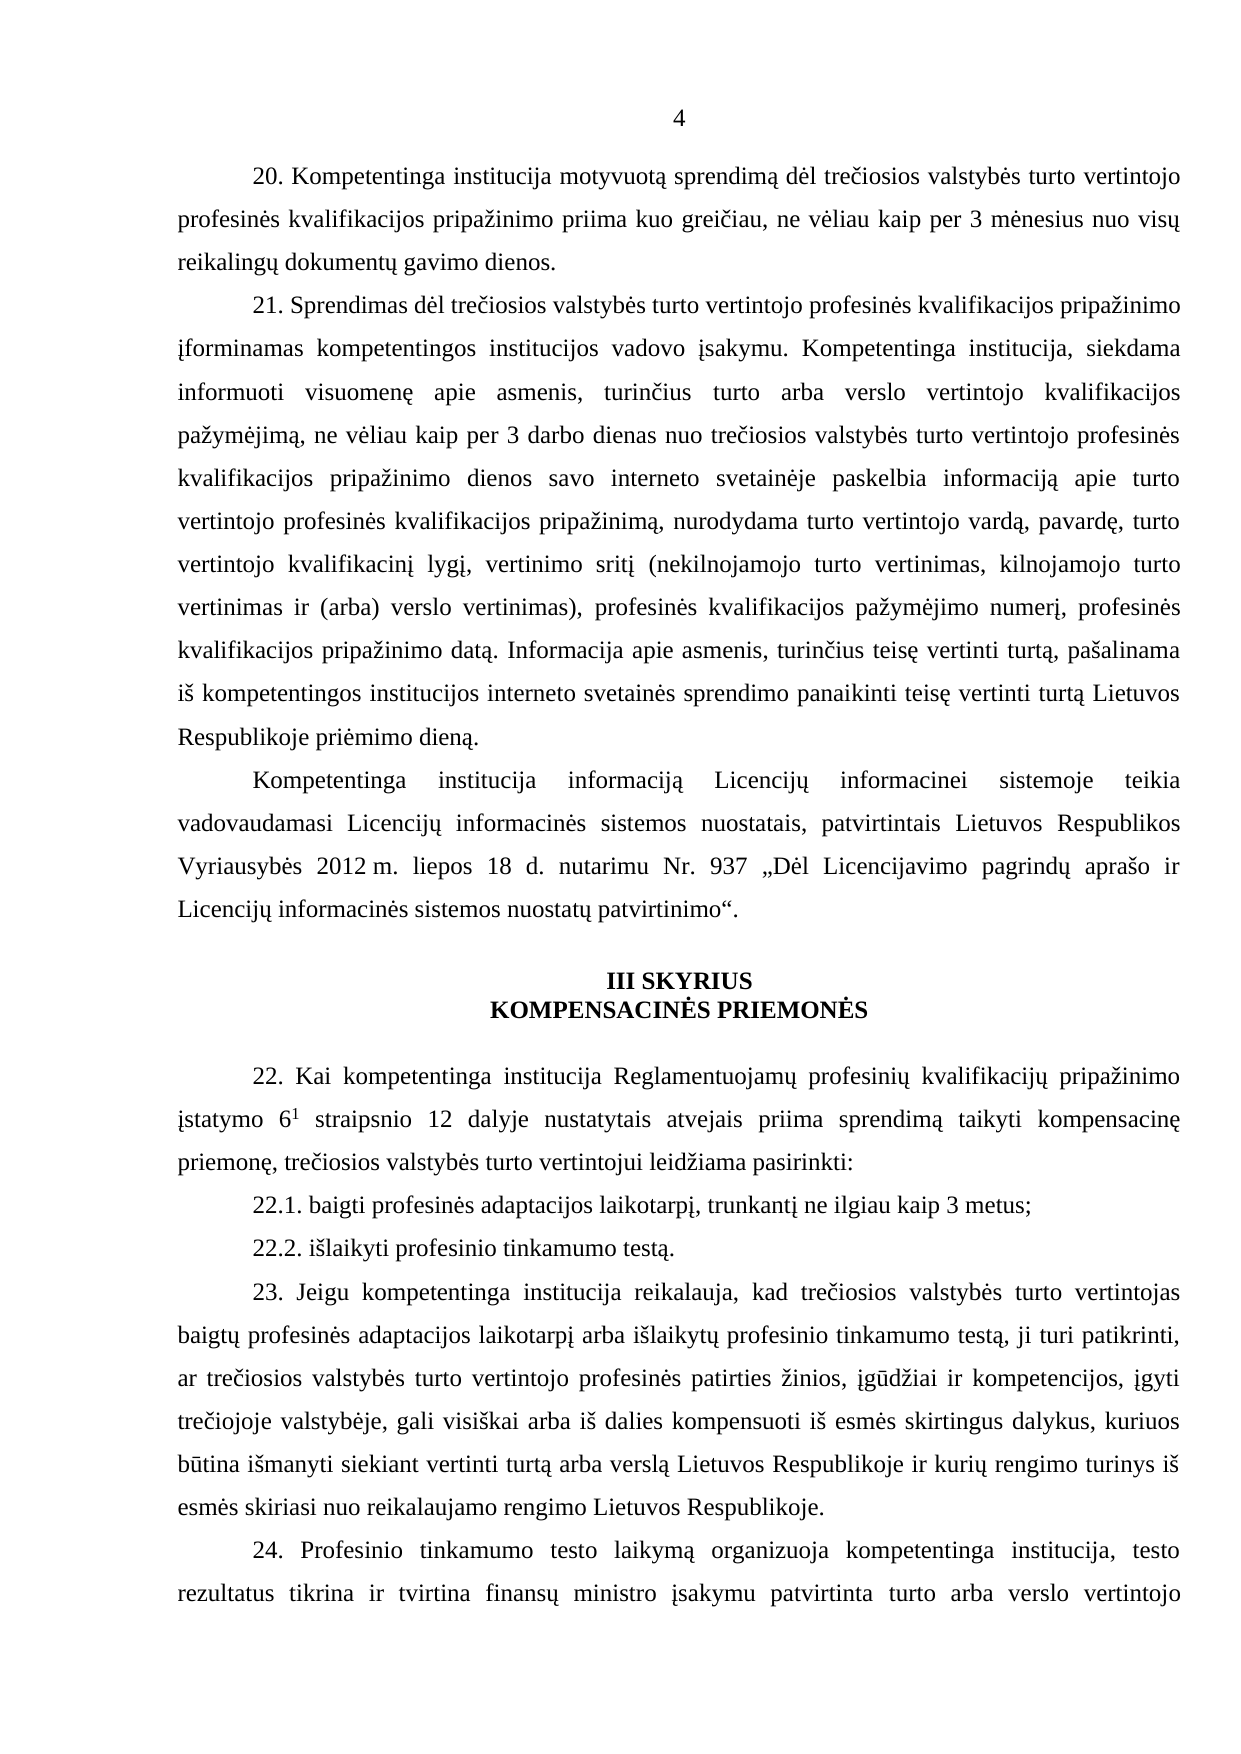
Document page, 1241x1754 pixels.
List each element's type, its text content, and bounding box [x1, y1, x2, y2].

text 22. Kai kompetentinga institucija Reglamentuojamų profesinių kvalifikacijų pripažinimo įstatymo 61 straipsnio 12 dalyje nustatytais atvejais priima sprendimą taikyti kompensacinę priemonę, trečiosios valstybės turto vertintojui leidžiama pasirinkti: [177, 1061, 1181, 1176]
text III SKYRIUS [177, 966, 1181, 995]
text 22.1. baigti profesinės adaptacijos laikotarpį, trunkantį ne ilgiau kaip 3 metus; [177, 1190, 1181, 1219]
text 21. Sprendimas dėl trečiosios valstybės turto vertintojo profesinės kvalifikacijos pripažinimo įforminamas kompetentingos institucijos vadovo įsakymu. Kompetentinga institucija, siekdama informuoti visuomenę apie asmenis, turinčius turto arba verslo vertintojo kvalifikacijos pažymėjimą, ne vėliau kaip per 3 darbo dienas nuo trečiosios valstybės turto vertintojo profesinės kvalifikacijos pripažinimo dienos savo interneto svetainėje paskelbia informaciją apie turto vertintojo profesinės kvalifikacijos pripažinimą, nurodydama turto vertintojo vardą, pavardę, turto vertintojo kvalifikacinį lygį, vertinimo sritį (nekilnojamojo turto vertinimas, kilnojamojo turto vertinimas ir (arba) verslo vertinimas), profesinės kvalifikacijos pažymėjimo numerį, profesinės kvalifikacijos pripažinimo datą. Informacija apie asmenis, turinčius teisę vertinti turtą, pašalinama iš kompetentingos institucijos interneto svetainės sprendimo panaikinti teisę vertinti turtą Lietuvos Respublikoje priėmimo dieną. [177, 290, 1181, 750]
text Kompetentinga institucija informaciją Licencijų informacinei sistemoje teikia vadovaudamasi Licencijų informacinės sistemos nuostatais, patvirtintais Lietuvos Respublikos Vyriausybės 2012 m. liepos 18 d. nutarimu Nr. 937 „Dėl Licencijavimo pagrindų aprašo ir Licencijų informacinės sistemos nuostatų patvirtinimo“. [177, 765, 1181, 923]
text 22.2. išlaikyti profesinio tinkamumo testą. [177, 1233, 1181, 1262]
text 23. Jeigu kompetentinga institucija reikalauja, kad trečiosios valstybės turto vertintojas baigtų profesinės adaptacijos laikotarpį arba išlaikytų profesinio tinkamumo testą, ji turi patikrinti, ar trečiosios valstybės turto vertintojo profesinės patirties žinios, įgūdžiai ir kompetencijos, įgyti trečiojoje valstybėje, gali visiškai arba iš dalies kompensuoti iš esmės skirtingus dalykus, kuriuos būtina išmanyti siekiant vertinti turtą arba verslą Lietuvos Respublikoje ir kurių rengimo turinys iš esmės skiriasi nuo reikalaujamo rengimo Lietuvos Respublikoje. [177, 1277, 1181, 1521]
text 20. Kompetentinga institucija motyvuotą sprendimą dėl trečiosios valstybės turto vertintojo profesinės kvalifikacijos pripažinimo priima kuo greičiau, ne vėliau kaip per 3 mėnesius nuo visų reikalingų dokumentų gavimo dienos. [177, 161, 1181, 276]
text KOMPENSACINĖS PRIEMONĖS [177, 995, 1181, 1023]
text 24. Profesinio tinkamumo testo laikymą organizuoja kompetentinga institucija, testo rezultatus tikrina ir tvirtina finansų ministro įsakymu patvirtinta turto arba verslo vertintojo [177, 1535, 1181, 1607]
